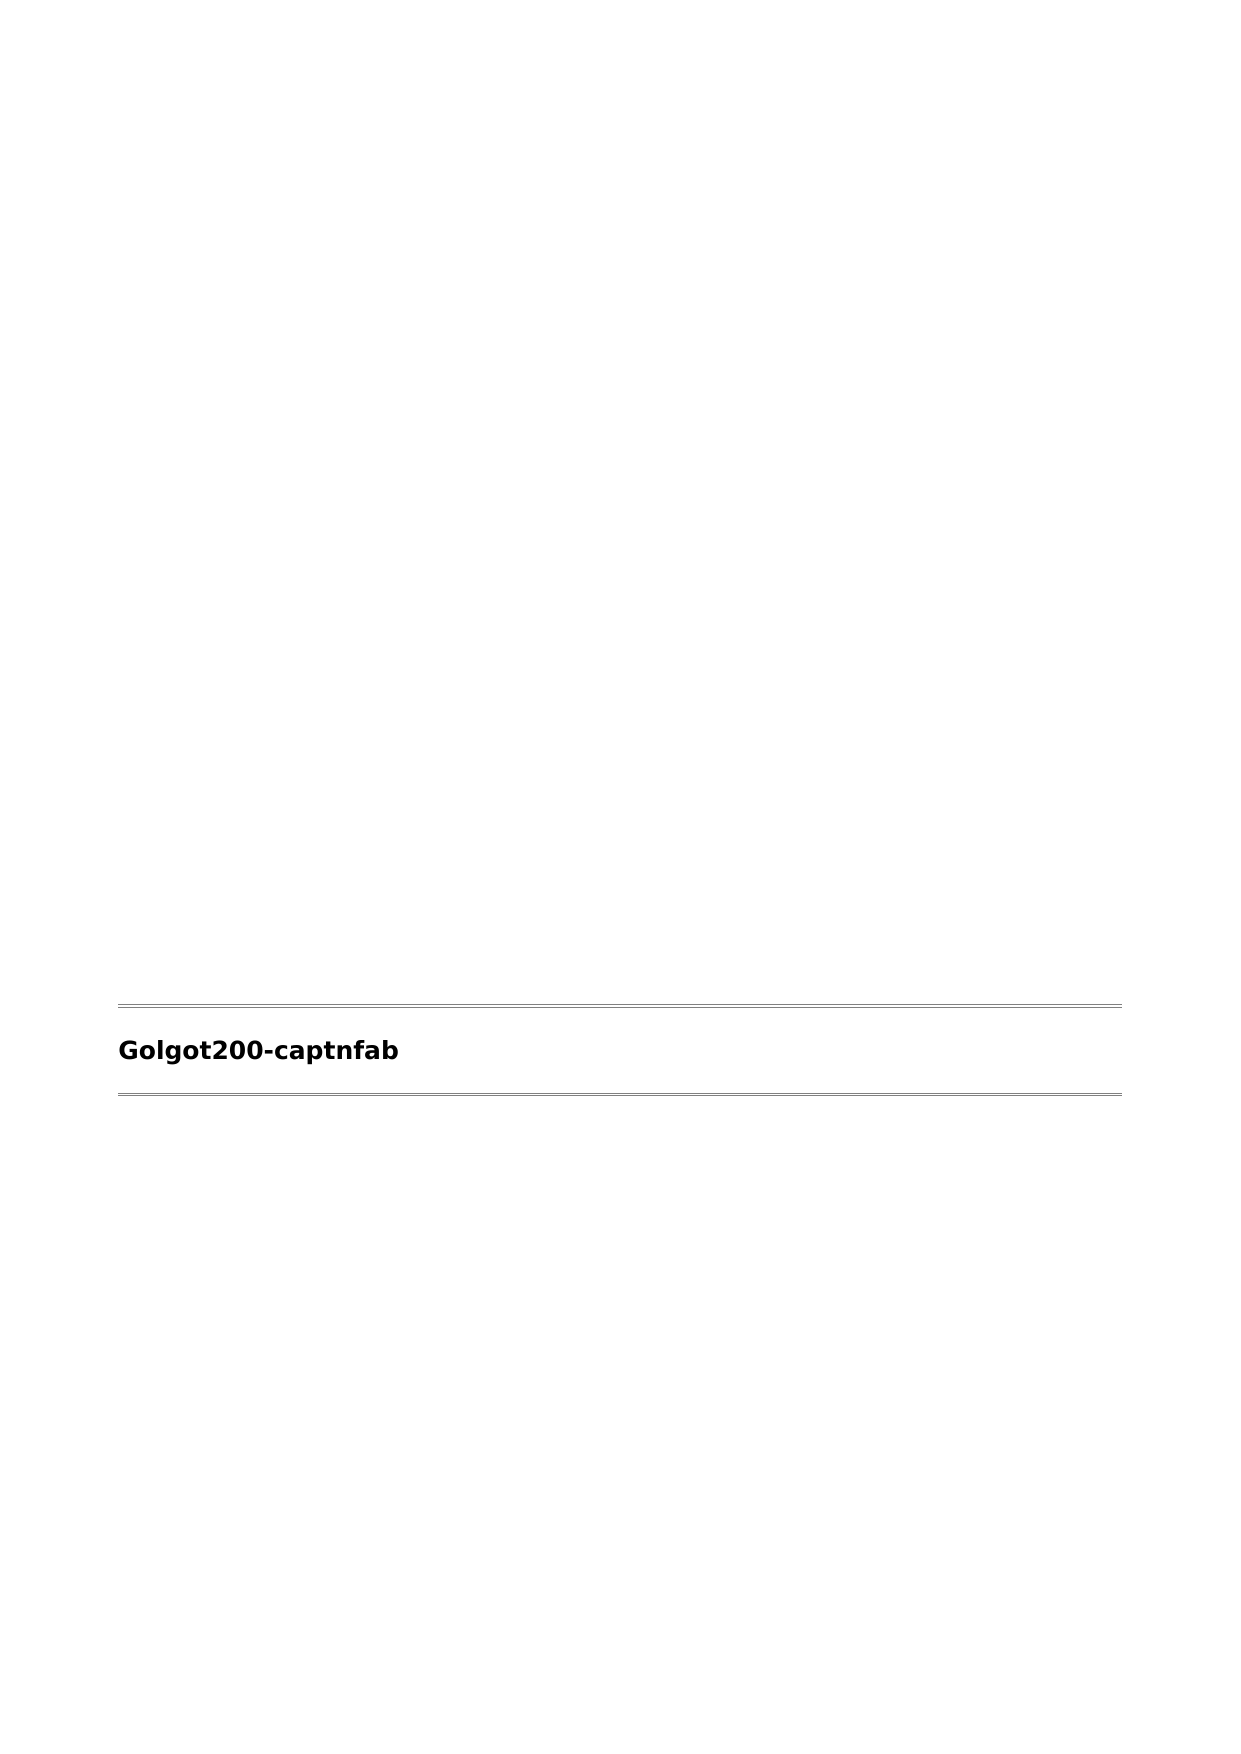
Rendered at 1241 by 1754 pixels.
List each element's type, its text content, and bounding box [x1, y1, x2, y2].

text Golgot200-captnfab [118, 1036, 1122, 1066]
